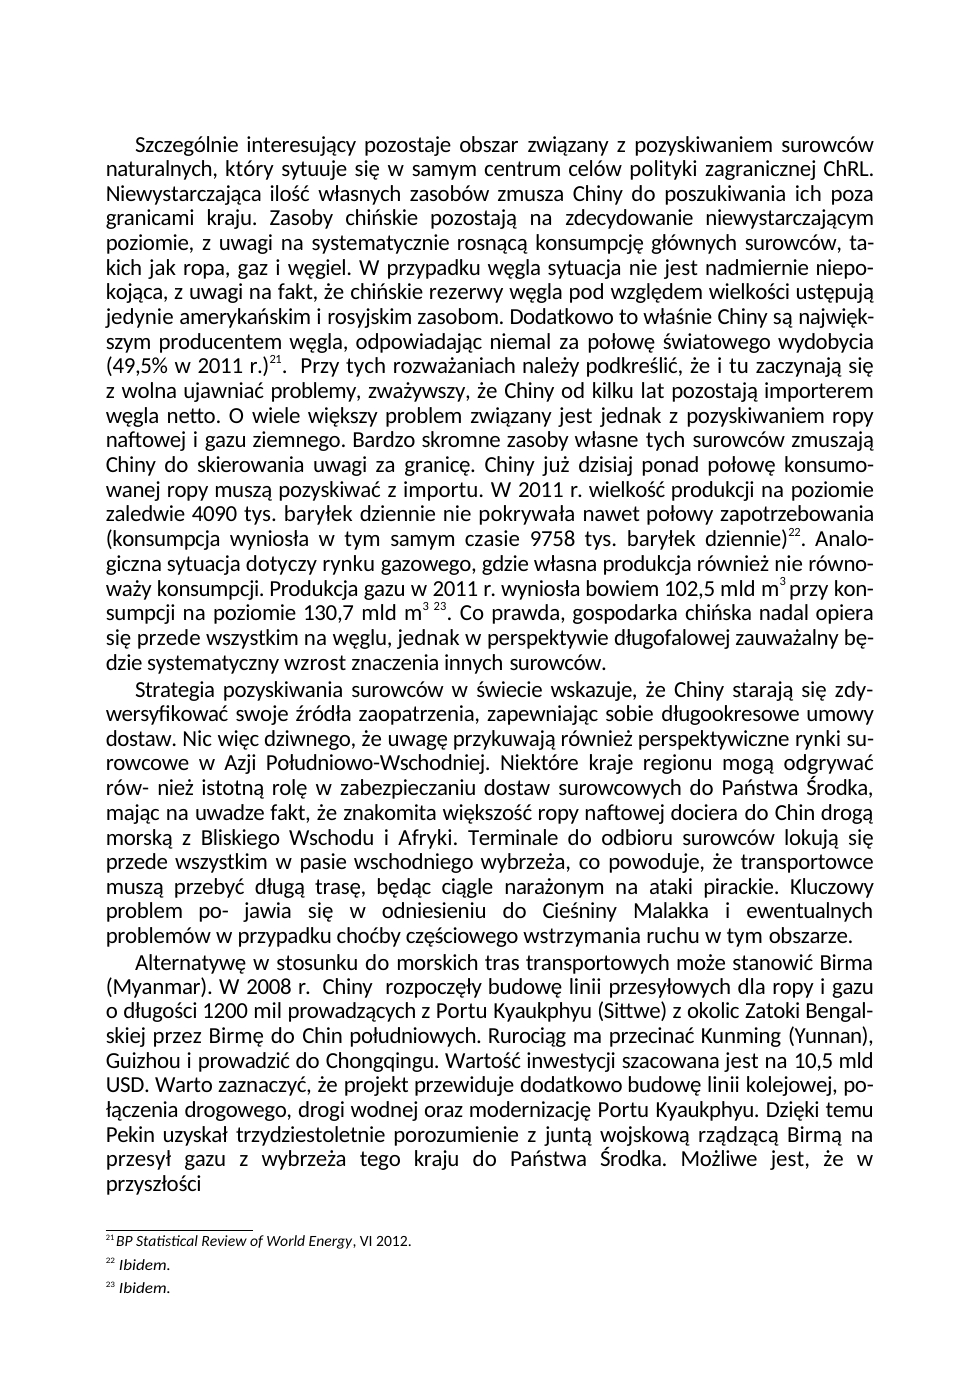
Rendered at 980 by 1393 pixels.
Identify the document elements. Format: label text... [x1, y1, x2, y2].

text Szczególnie interesujący pozostaje obszar związany z pozyskiwaniem surowców naturalnych, który sytuuje się w samym centrum celów polityki zagranicznej ChRL. Niewystarczająca ilość własnych zasobów zmusza Chiny do poszukiwania ich poza granicami kraju. Zasoby chińskie pozostają na zdecydowanie niewystarczającym poziomie, z uwagi na systematycznie rosnącą konsumpcję głównych surowców, ta- kich jak ropa, gaz i węgiel. W przypadku węgla sytuacja nie jest nadmiernie niepo- kojąca, z uwagi na fakt, że chińskie rezerwy węgla pod względem wielkości ustępują jedynie amerykańskim i rosyjskim zasobom. Dodatkowo to właśnie Chiny są najwięk- szym producentem węgla, odpowiadając niemal za połowę światowego wydobycia (49,5% w 2011 r.)21. Przy tych rozważaniach należy podkreślić, że i tu zaczynają się z wolna ujawniać problemy, zważywszy, że Chiny od kilku lat pozostają importerem węgla netto. O wiele większy problem związany jest jednak z pozyskiwaniem ropy naftowej i gazu ziemnego. Bardzo skromne zasoby własne tych surowców zmuszają Chiny do skierowania uwagi za granicę. Chiny już dzisiaj ponad połowę konsumo- wanej ropy muszą pozyskiwać z importu. W 2011 r. wielkość produkcji na poziomie zaledwie 4090 tys. baryłek dziennie nie pokrywała nawet połowy zapotrzebowania (konsumpcja wyniosła w tym samym czasie 9758 tys. baryłek dziennie)22. Analo- giczna sytuacja dotyczy rynku gazowego, gdzie własna produkcja również nie równo- waży konsumpcji. Produkcja gazu w 2011 r. wyniosła bowiem 102,5 mld m3 przy kon- sumpcji na poziomie 130,7 mld m3 23. Co prawda, gospodarka chińska nadal opiera się przede wszystkim na węglu, jednak w perspektywie długofalowej zauważalny bę- dzie systematyczny wzrost znaczenia innych surowców. [106, 133, 874, 676]
text 23 Ibidem. [106, 1279, 885, 1298]
text 21 BP Statistical Review of World Energy, VI 2012. [106, 1231, 885, 1251]
text Alternatywę w stosunku do morskich tras transportowych może stanowić Birma (Myanmar). W 2008 r. Chiny rozpoczęły budowę linii przesyłowych dla ropy i gazu o długości 1200 mil prowadzących z Portu Kyaukphyu (Sittwe) z okolic Zatoki Bengal- skiej przez Birmę do Chin południowych. Rurociąg ma przecinać Kunming (Yunnan), Guizhou i prowadzić do Chongqingu. Wartość inwestycji szacowana jest na 10,5 mld USD. Warto zaznaczyć, że projekt przewiduje dodatkowo budowę linii kolejowej, po- łączenia drogowego, drogi wodnej oraz modernizację Portu Kyaukphyu. Dzięki temu Pekin uzyskał trzydziestoletnie porozumienie z juntą wojskową rządzącą Birmą na przesył gazu z wybrzeża tego kraju do Państwa Środka. Możliwe jest, że w przyszłości [106, 951, 874, 1197]
text 22 Ibidem. [106, 1255, 885, 1274]
text Strategia pozyskiwania surowców w świecie wskazuje, że Chiny starają się zdy- wersyfikować swoje źródła zaopatrzenia, zapewniając sobie długookresowe umowy dostaw. Nic więc dziwnego, że uwagę przykuwają również perspektywiczne rynki su- rowcowe w Azji Południowo-Wschodniej. Niektóre kraje regionu mogą odgrywać rów- nież istotną rolę w zabezpieczaniu dostaw surowcowych do Państwa Środka, mając na uwadze fakt, że znakomita większość ropy naftowej dociera do Chin drogą morską z Bliskiego Wschodu i Afryki. Terminale do odbioru surowców lokują się przede wszystkim w pasie wschodniego wybrzeża, co powoduje, że transportowce muszą przebyć długą trasę, będąc ciągle narażonym na ataki pirackie. Kluczowy problem po- jawia się w odniesieniu do Cieśniny Malakka i ewentualnych problemów w przypadku choćby częściowego wstrzymania ruchu w tym obszarze. [106, 678, 874, 949]
